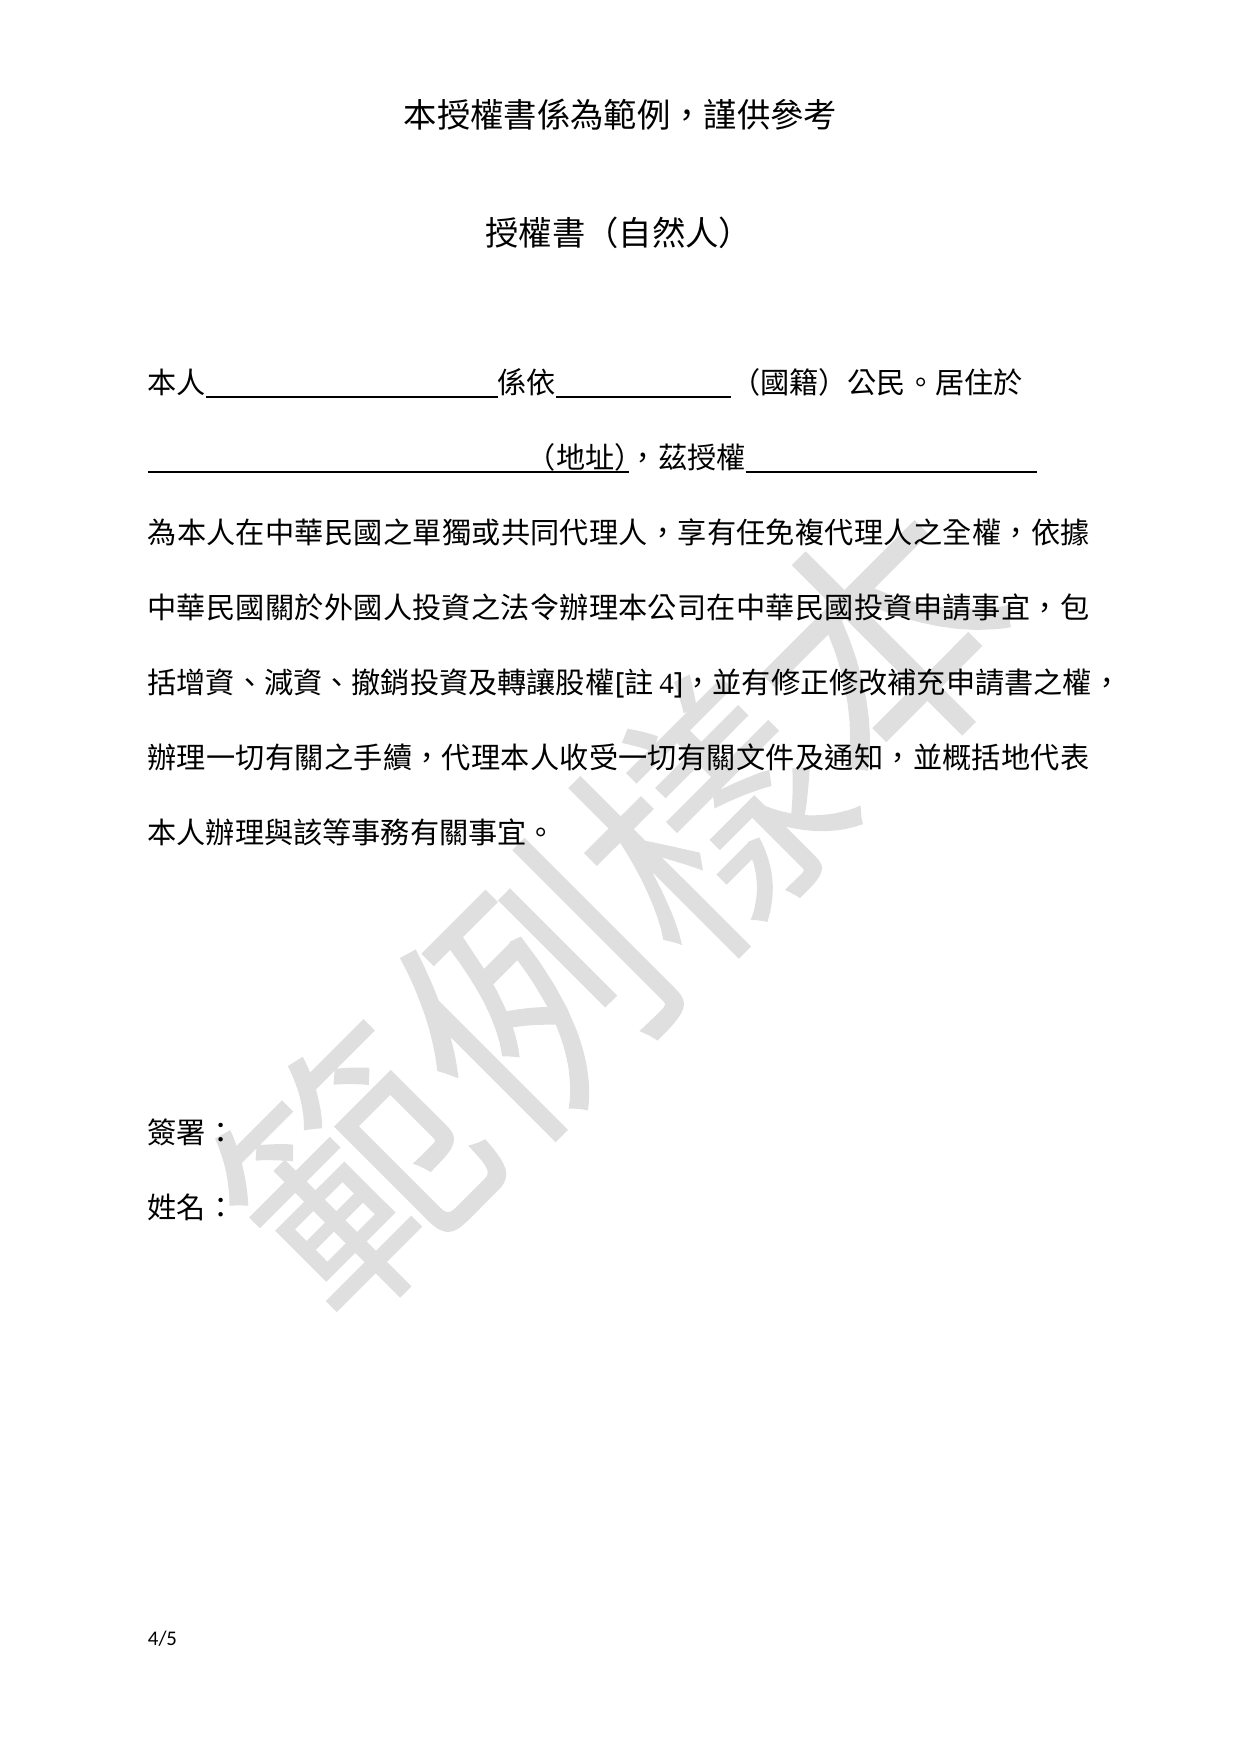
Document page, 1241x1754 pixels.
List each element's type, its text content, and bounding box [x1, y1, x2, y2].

text [326, 1183, 353, 1210]
text （地址），茲授權 [147, 418, 1092, 493]
text [324, 1233, 344, 1243]
text 本人 係依 （國籍）公民。居住於 [147, 343, 1092, 418]
text 姓名： [147, 1168, 303, 1243]
text [415, 1093, 1092, 1168]
text 為本人在中華民國之單獨或共同代理人，享有任免複代理人之全權，依據中華民國關於外國人投資之法令辦理本公司在中華民國投資申請事宜，包括增資、減資、撤銷投資及轉讓股權[註4]，並有修正修改補充申請書之權，辦理一切有關之手續，代理本人收受一切有關文件及通知，並概括地代表本人辦理與該等事務有關事宜。 [147, 493, 1092, 868]
text [352, 1168, 1092, 1243]
text 授權書（自然人） [145, 193, 1092, 268]
text [347, 1204, 374, 1231]
text 簽署： [147, 1093, 374, 1168]
text [308, 1168, 336, 1189]
text [296, 1212, 324, 1240]
text [360, 1096, 434, 1168]
